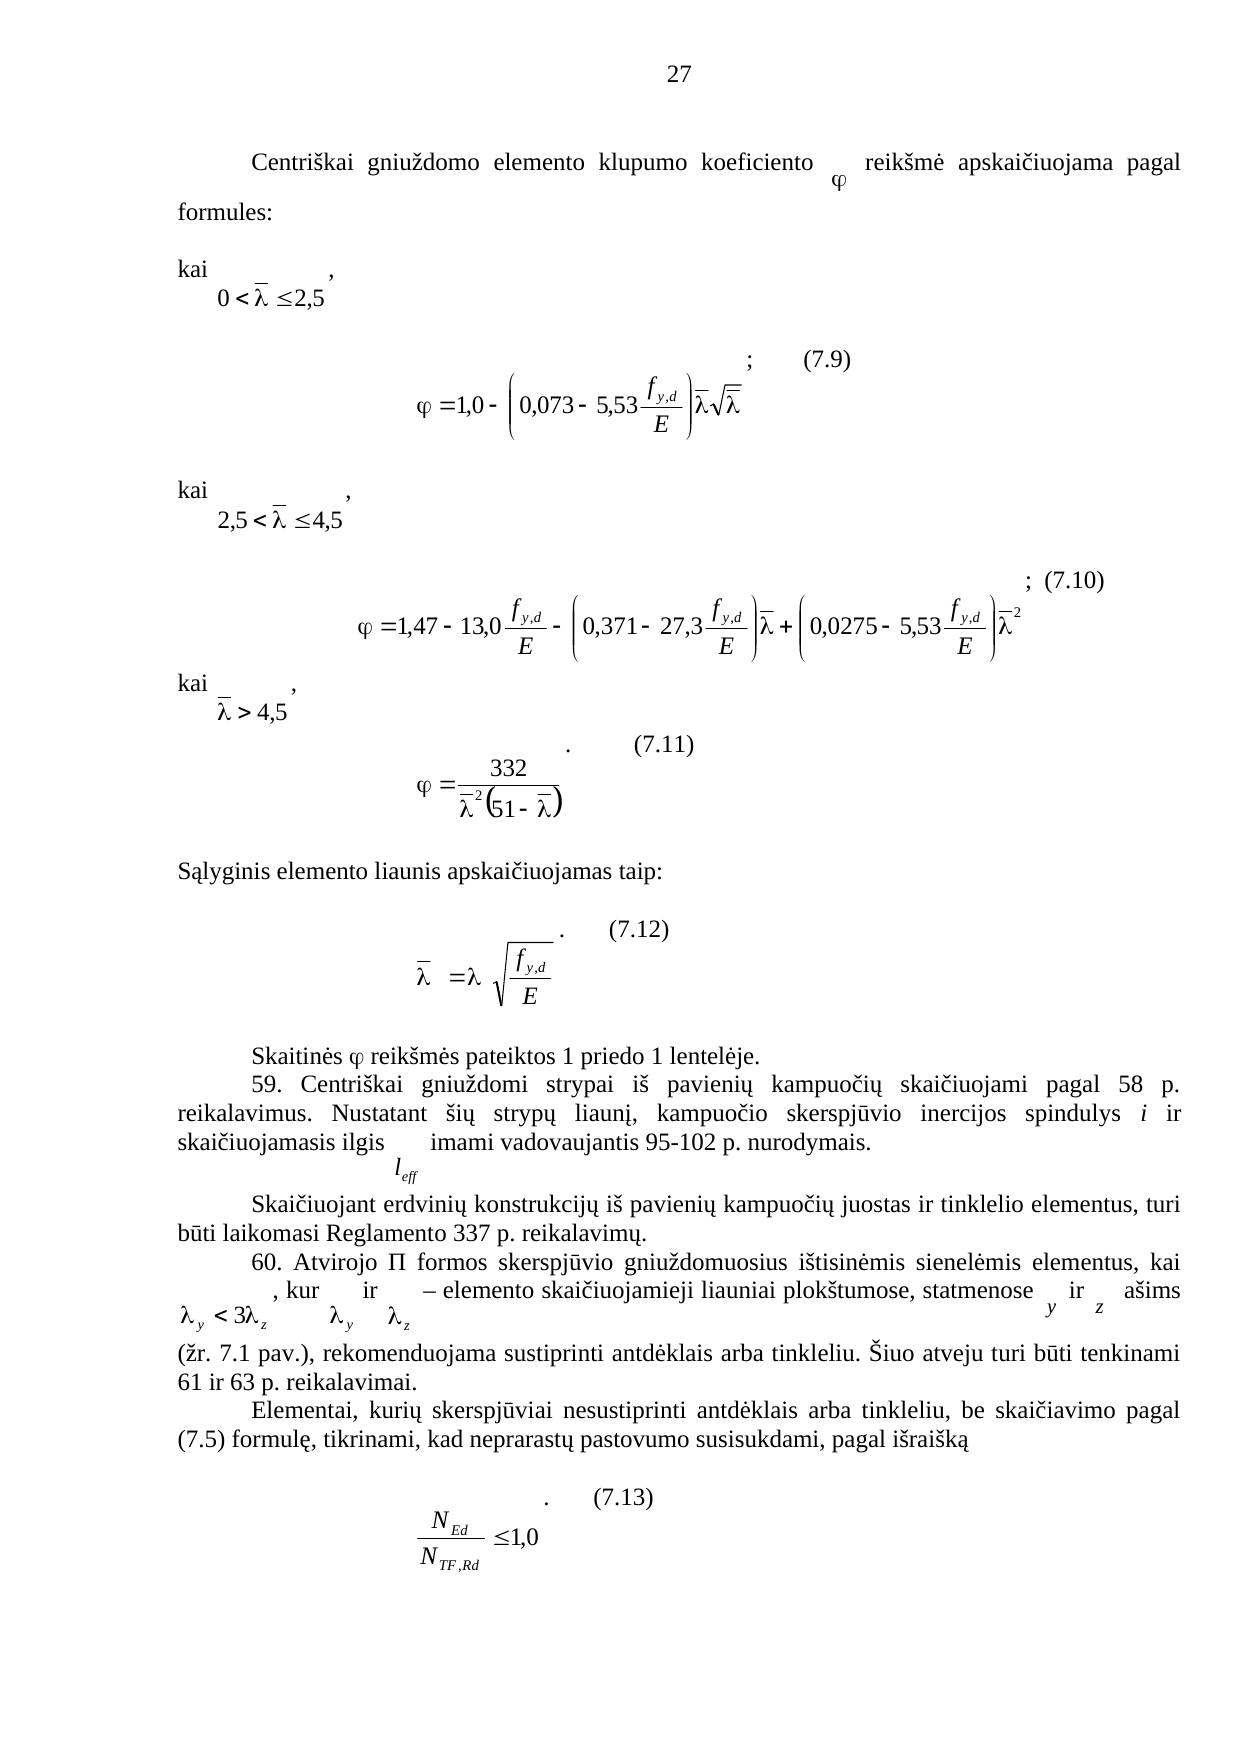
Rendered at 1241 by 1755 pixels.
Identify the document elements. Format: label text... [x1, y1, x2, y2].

text . (7.12) [248, 914, 1181, 1012]
text ; (7.10) [177, 565, 1181, 668]
text 60. Atvirojo П formos skerspjūvio gniuždomuosius ištisinėmis sienelėmis elementus, kai , kur ir – elemento skaičiuojamieji liauniai plokštumose, statmenose ir ašims (žr. 7.1 pav.), rekomenduojama sustiprinti antdėklais arba tinkleliu. Šiuo atveju turi būti tenkinami 61 ir 63 p. reikalavimai. [177, 1247, 1181, 1396]
text Centriškai gniuždomo elemento klupumo koeficiento reikšmė apskaičiuojama pagal formules: [177, 147, 1181, 226]
text Skaičiuojant erdvinių konstrukcijų iš pavienių kampuočių juostas ir tinklelio elementus, turi būti laikomasi Reglamento 337 p. reikalavimų. [177, 1189, 1181, 1247]
text kai , [177, 668, 1181, 729]
text ; (7.9) [177, 344, 1181, 447]
text Elementai, kurių skerspjūviai nesustiprinti antdėklais arba tinkleliu, be skaičiavimo pagal (7.5) formulę, tikrinami, kad neprarastų pastovumo susisukdami, pagal išraišką [177, 1396, 1181, 1453]
text . (7.13) [177, 1482, 1181, 1578]
text 59. Centriškai gniuždomi strypai iš pavienių kampuočių skaičiuojami pagal 58 p. reikalavimus. Nustatant šių strypų liaunį, kampuočio skerspjūvio inercijos spindulys i ir skaičiuojamasis ilgis imami vadovaujantis 95-102 p. nurodymais. [177, 1069, 1181, 1189]
text . (7.11) [177, 729, 1181, 827]
text Skaitinės j reikšmės pateiktos 1 priedo 1 lentelėje. [177, 1041, 1181, 1069]
text kai , [177, 254, 1181, 315]
text Sąlyginis elemento liaunis apskaičiuojamas taip: [177, 856, 1181, 885]
text kai , [177, 476, 1181, 536]
